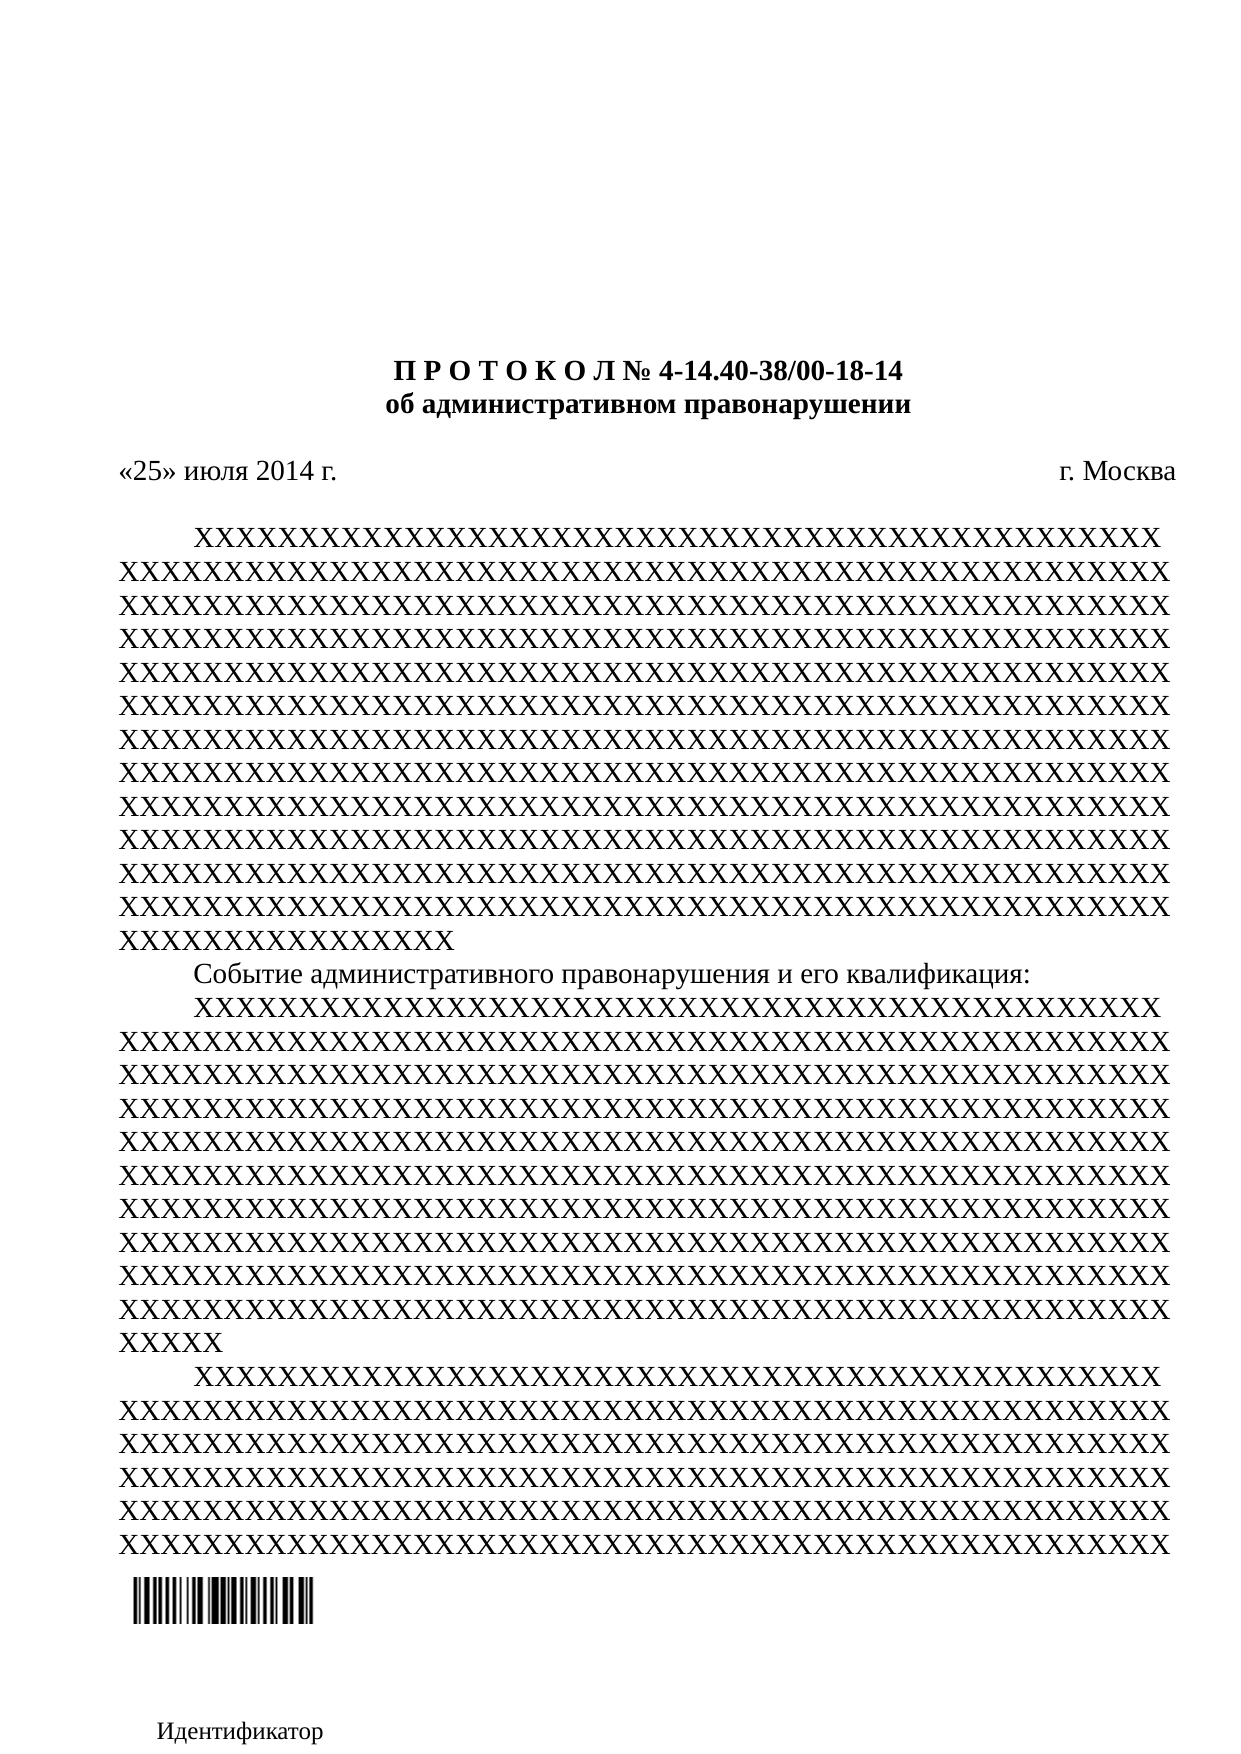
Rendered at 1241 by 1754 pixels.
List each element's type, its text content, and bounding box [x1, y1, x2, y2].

text об административном правонарушении [118, 386, 1178, 420]
text XXXXXXXXXXXXXXXXXXXXXXXXXXXXXXXXXXXXXXXXXXXXXXXXXXXXXXXXXXXXXXXXXXXXXXXXXXXXXXXXXXXXXXXXXXXXXXXXXXXXXXXXXXXXXXXXXXXXXXXXXXXXXXXXXXXXXXXXXXXXXXXXXXXXXXXXXXXXXXXXXXXXXXXXXXXXXXXXXXXXXXXXXXXXXXXXXXXXXXXXXXXXXXXXXXXXXXXXXXXXXXXXXXXXXXXXXXXXXXXXXXXXXXXXXXXXXXXXXXXXXXXXXXXXXXXXXXXXXXXXXXXXXXXXXXXXXXXXXXXXXXXXXXXXXXXXXXXXXXXXXXXXXXXXXXXXXXXXXXXXXXXXXXXXXXXXXXXXXXXXXXXXXXXXXXXXXXXXXXXXXXXXXXXXXXXXXXXXXXXXXXXXXXXXXXXXXXXXXXXXXXXXXXXXXXXXXXXXXXXXXXXXXXXXXXXXXXXXXXXXXXXXXXXXXXXXXXXXXXXXXXXXXXXXXXXXXXXXXXXXX [118, 990, 1178, 1359]
text Событие административного правонарушения и его квалификация: [118, 957, 1178, 990]
text П Р О Т О К О Л № 4-14.40-38/00-18-14 [118, 353, 1178, 386]
picture [118, 1577, 331, 1624]
text «25» июля 2014 г. г. Москва [118, 453, 1178, 487]
text XXXXXXXXXXXXXXXXXXXXXXXXXXXXXXXXXXXXXXXXXXXXXXXXXXXXXXXXXXXXXXXXXXXXXXXXXXXXXXXXXXXXXXXXXXXXXXXXXXXXXXXXXXXXXXXXXXXXXXXXXXXXXXXXXXXXXXXXXXXXXXXXXXXXXXXXXXXXXXXXXXXXXXXXXXXXXXXXXXXXXXXXXXXXXXXXXXXXXXXXXXXXXXXXXXXXXXXXXXXXXXXXXXXXXXXXXXXXXXXXXXXXXXXXXXXXXXXXXXXXXXXXXXXXXXXXXXXXXXXXXXXXXXXXXXXXXXXX [118, 1359, 1178, 1560]
text XXXXXXXXXXXXXXXXXXXXXXXXXXXXXXXXXXXXXXXXXXXXXXXXXXXXXXXXXXXXXXXXXXXXXXXXXXXXXXXXXXXXXXXXXXXXXXXXXXXXXXXXXXXXXXXXXXXXXXXXXXXXXXXXXXXXXXXXXXXXXXXXXXXXXXXXXXXXXXXXXXXXXXXXXXXXXXXXXXXXXXXXXXXXXXXXXXXXXXXXXXXXXXXXXXXXXXXXXXXXXXXXXXXXXXXXXXXXXXXXXXXXXXXXXXXXXXXXXXXXXXXXXXXXXXXXXXXXXXXXXXXXXXXXXXXXXXXXXXXXXXXXXXXXXXXXXXXXXXXXXXXXXXXXXXXXXXXXXXXXXXXXXXXXXXXXXXXXXXXXXXXXXXXXXXXXXXXXXXXXXXXXXXXXXXXXXXXXXXXXXXXXXXXXXXXXXXXXXXXXXXXXXXXXXXXXXXXXXXXXXXXXXXXXXXXXXXXXXXXXXXXXXXXXXXXXXXXXXXXXXXXXXXXXXXXXXXXXXXXXXXXXXXXXXXXXXXXXXXXXXXXXXXXXXXXXXXXXXXXXXXXXXXXXXXXXXXXXXXXXXXXXXXXXXXXXXXXXXXXXXXXXXXXXXXXXXXXXXXXXXXXXXXXXXXXX [118, 521, 1178, 957]
